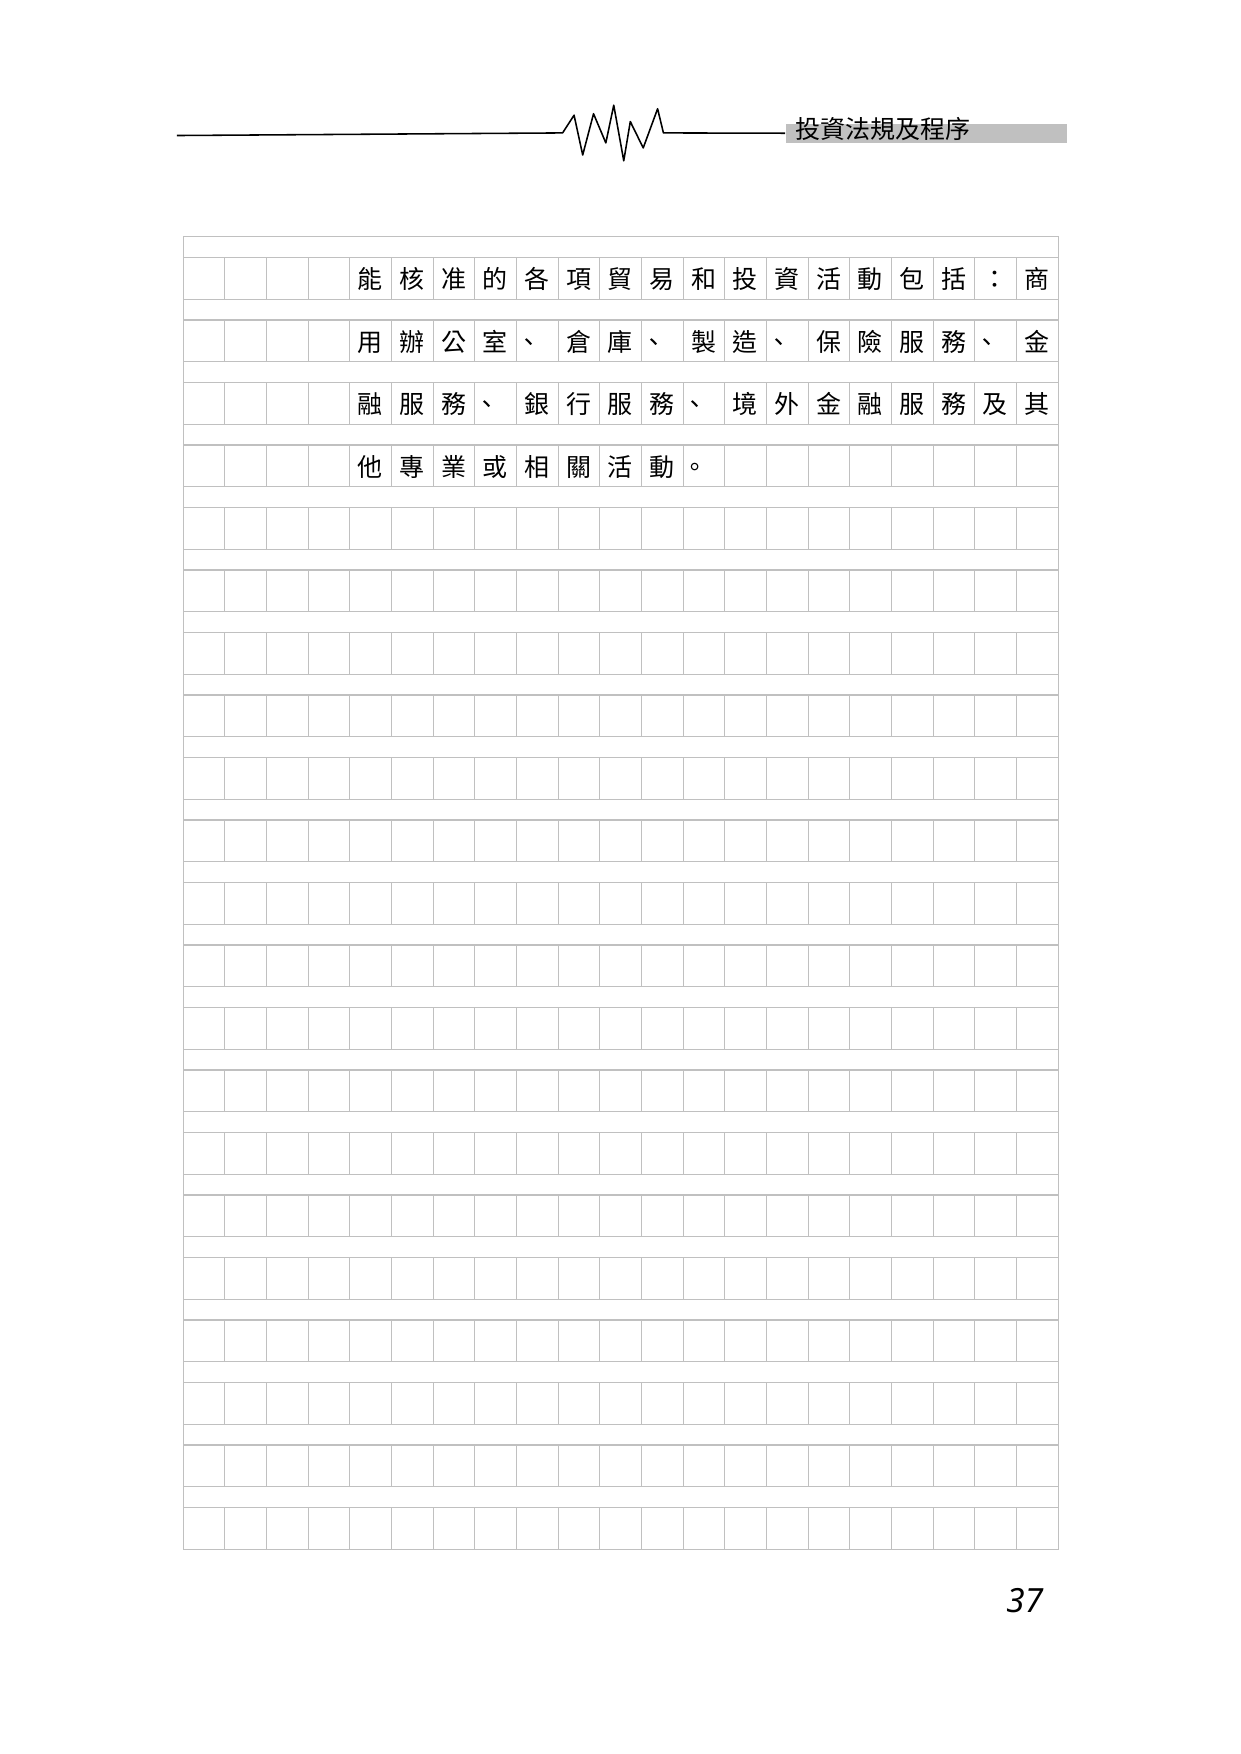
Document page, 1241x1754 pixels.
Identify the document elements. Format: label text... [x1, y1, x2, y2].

text 有意申請者必須向商業自由貿易區管理署（CFZMA）執行長提出申請，在不對貝國環境造成傷害的前提下，可能核准的各項貿易和投資活動包括：商用辦公室、倉庫、製造、保險服務、金融服務、銀行服務、境外金融服務及其他專業或相關活動。 [330, 300, 1058, 319]
text 有意申請者必須向商業自由貿易區管理署（CFZMA）執行長提出申請，在不對貝國環境造成傷害的前提下，可能核准的各項貿易和投資活動包括：商用辦公室、倉庫、製造、保險服務、金融服務、銀行服務、境外金融服務及其他專業或相關活動。 [330, 237, 1058, 257]
text 有意申請者必須向商業自由貿易區管理署（CFZMA）執行長提出申請，在不對貝國環境造成傷害的前提下，可能核准的各項貿易和投資活動包括：商用辦公室、倉庫、製造、保險服務、金融服務、銀行服務、境外金融服務及其他專業或相關活動。 [330, 425, 1058, 444]
text 有意申請者必須向商業自由貿易區管理署（CFZMA）執行長提出申請，在不對貝國環境造成傷害的前提下，可能核准的各項貿易和投資活動包括：商用辦公室、倉庫、製造、保險服務、金融服務、銀行服務、境外金融服務及其他專業或相關活動。 [330, 362, 1058, 382]
